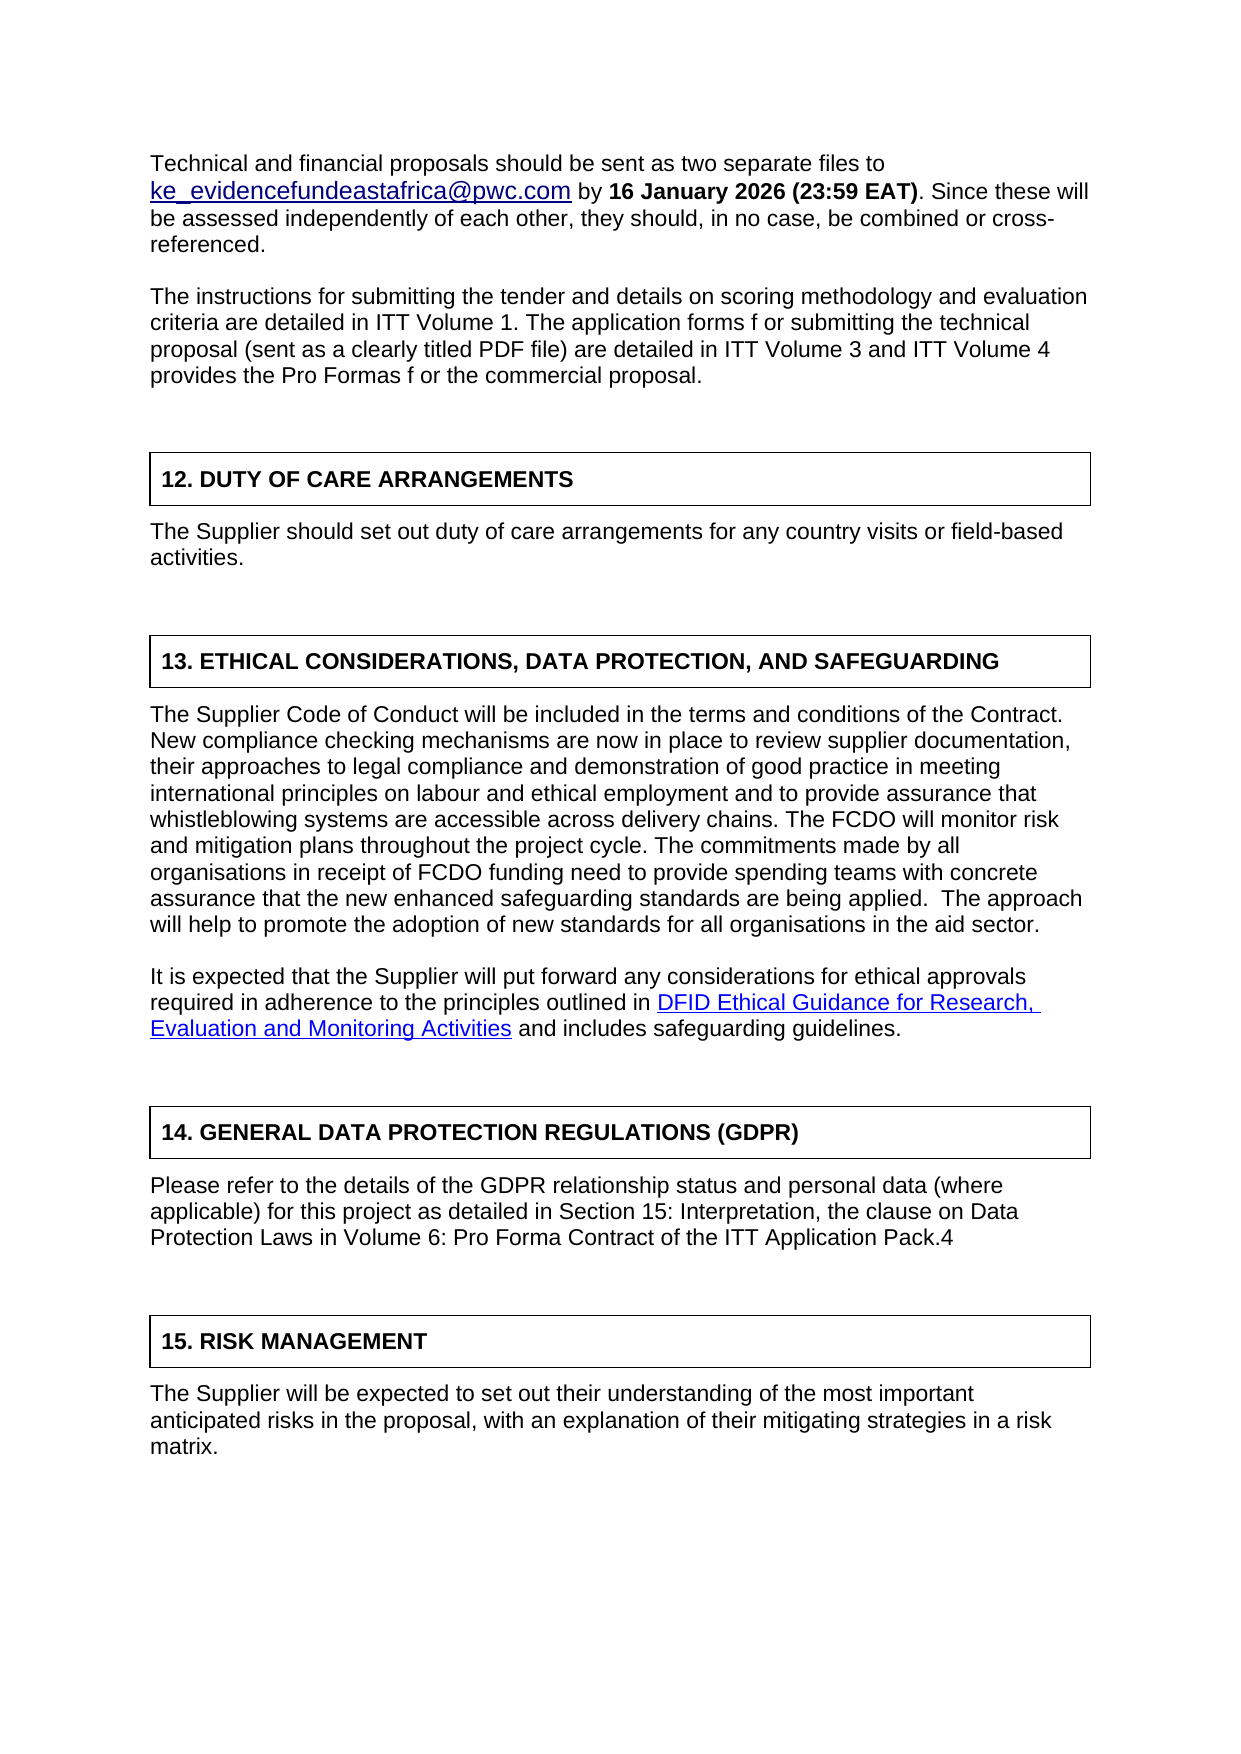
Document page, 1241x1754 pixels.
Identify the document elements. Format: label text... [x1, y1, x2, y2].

table_header 12. DUTY OF CARE ARRANGEMENTS [151, 453, 1090, 504]
table_header 13. ETHICAL CONSIDERATIONS, DATA PROTECTION, AND SAFEGUARDING [151, 636, 1090, 687]
text It is expected that the Supplier will put forward any considerations for ethical approvals required in adherence to the principles outlined in DFID Ethical Guidance for Research, Evaluation and Monitoring Activities and includes safeguarding guidelines. [150, 963, 1090, 1042]
text The instructions for submitting the tender and details on scoring methodology and evaluation criteria are detailed in ITT Volume 1. The application forms f or submitting the technical proposal (sent as a clearly titled PDF file) are detailed in ITT Volume 3 and ITT Volume 4 provides the Pro Formas f or the commercial proposal. [150, 283, 1090, 388]
text The Supplier will be expected to set out their understanding of the most important anticipated risks in the proposal, with an explanation of their mitigating strategies in a risk matrix. [150, 1380, 1090, 1459]
text Technical and financial proposals should be sent as two separate files to ke_evidencefundeastafrica@pwc.com by 16 January 2026 (23:59 EAT). Since these will be assessed independently of each other, they should, in no case, be combined or cross-referenced. [150, 150, 1090, 258]
text The Supplier should set out duty of care arrangements for any country visits or field-based activities. [150, 518, 1090, 571]
table_header 15. RISK MANAGEMENT [151, 1316, 1090, 1367]
text Please refer to the details of the GDPR relationship status and personal data (where applicable) for this project as detailed in Section 15: Interpretation, the clause on Data Protection Laws in Volume 6: Pro Forma Contract of the ITT Application Pack.4 [150, 1172, 1090, 1251]
table_header 14. GENERAL DATA PROTECTION REGULATIONS (GDPR) [151, 1107, 1090, 1158]
text The Supplier Code of Conduct will be included in the terms and conditions of the Contract. New compliance checking mechanisms are now in place to review supplier documentation, their approaches to legal compliance and demonstration of good practice in meeting international principles on labour and ethical employment and to provide assurance that whistleblowing systems are accessible across delivery chains. The FCDO will monitor risk and mitigation plans throughout the project cycle. The commitments made by all organisations in receipt of FCDO funding need to provide spending teams with concrete assurance that the new enhanced safeguarding standards are being applied. The approach will help to promote the adoption of new standards for all organisations in the aid sector. [150, 701, 1090, 938]
